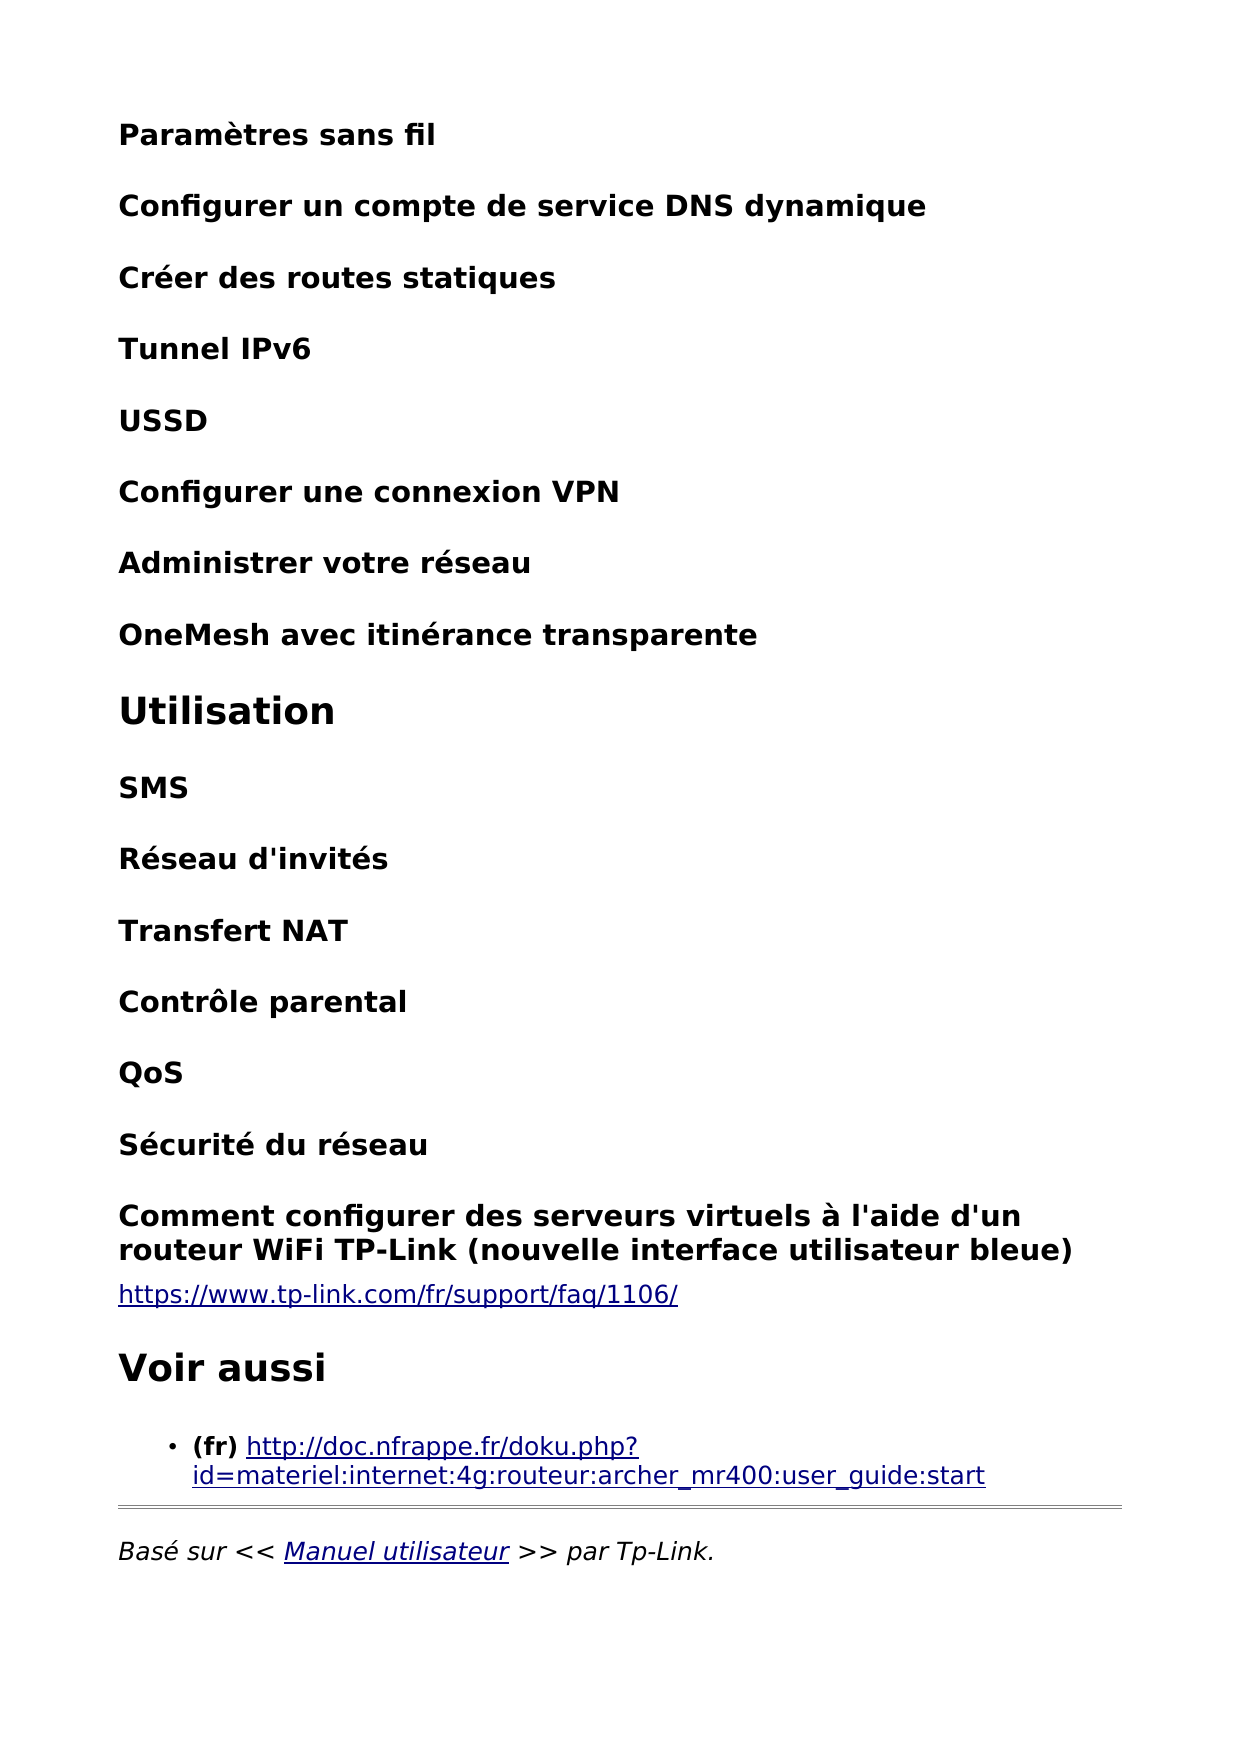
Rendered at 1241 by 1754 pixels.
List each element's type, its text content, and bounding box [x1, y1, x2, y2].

list (fr) http://doc.nfrappe.fr/doku.php?id=materiel:internet:4g:routeur:archer_mr400:user_guide:start [177, 1432, 1122, 1491]
subtitle Sécurité du réseau [118, 1128, 1122, 1162]
subtitle Contrôle parental [118, 985, 1122, 1019]
subtitle Voir aussi [118, 1347, 1122, 1390]
text Basé sur << Manuel utilisateur >> par Tp-Link. [118, 1537, 1122, 1566]
subtitle Créer des routes statiques [118, 261, 1122, 295]
subtitle Utilisation [118, 690, 1122, 733]
subtitle SMS [118, 771, 1122, 805]
subtitle Transfert NAT [118, 914, 1122, 948]
subtitle Réseau d'invités [118, 842, 1122, 876]
subtitle Paramètres sans fil [118, 118, 1122, 152]
text https://www.tp-link.com/fr/support/faq/1106/ [118, 1280, 1122, 1309]
subtitle Comment configurer des serveurs virtuels à l'aide d'un routeur WiFi TP-Link (nouvelle interface utilisateur bleue) [118, 1200, 1122, 1268]
subtitle USSD [118, 404, 1122, 438]
subtitle Administrer votre réseau [118, 547, 1122, 581]
subtitle Tunnel IPv6 [118, 332, 1122, 366]
subtitle Configurer un compte de service DNS dynamique [118, 189, 1122, 223]
subtitle OneMesh avec itinérance transparente [118, 618, 1122, 652]
subtitle QoS [118, 1057, 1122, 1091]
subtitle Configurer une connexion VPN [118, 475, 1122, 509]
